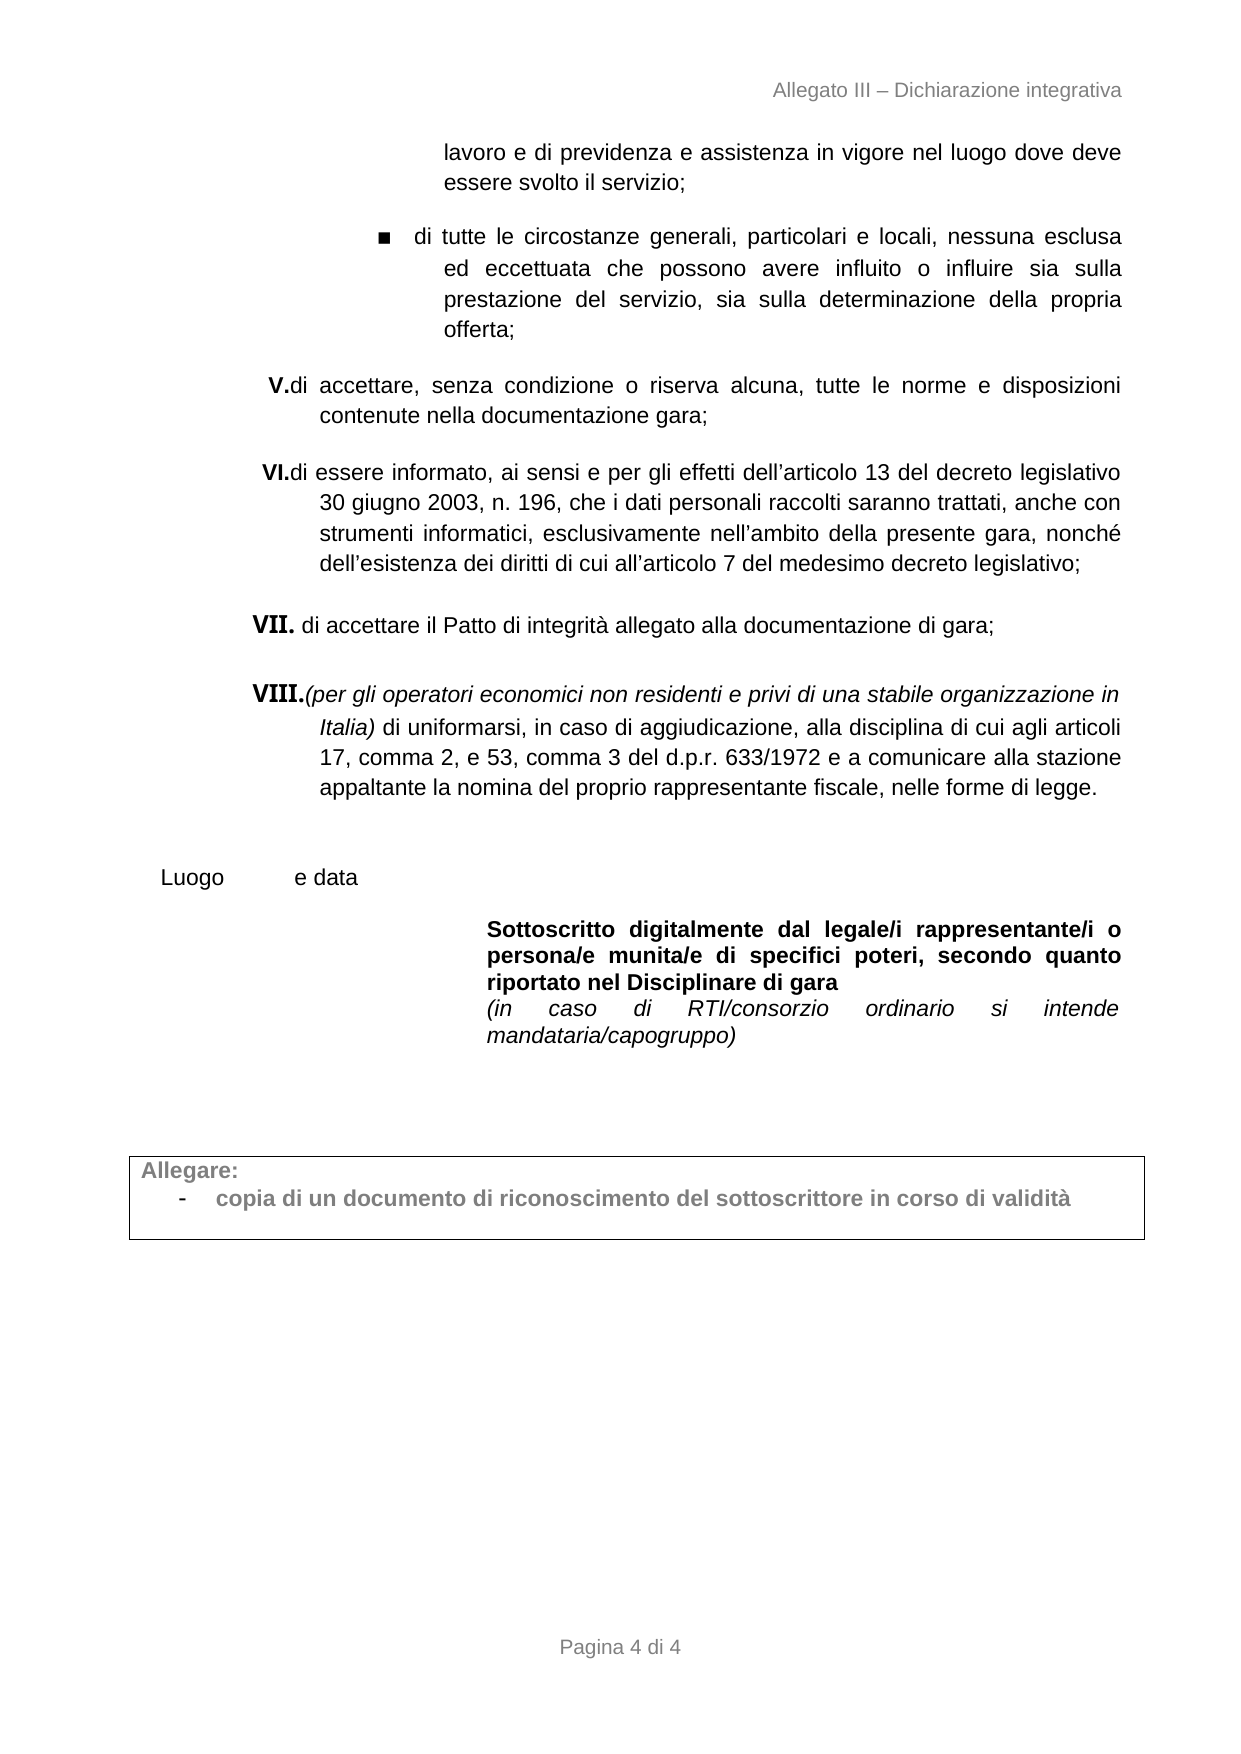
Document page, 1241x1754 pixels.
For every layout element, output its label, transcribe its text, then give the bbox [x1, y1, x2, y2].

list di essere informato, ai sensi e per gli effetti dell’articolo 13 del decreto legislativo 30 giugno 2003, n. 196, che i dati personali raccolti saranno trattati, anche con strumenti informatici, esclusivamente nell’ambito della presente gara, nonché dell’esistenza dei diritti di cui all’articolo 7 del medesimo decreto legislativo; [252, 459, 1122, 576]
list (per gli operatori economici non residenti e privi di una stabile organizzazione in Italia) di uniformarsi, in caso di aggiudicazione, alla disciplina di cui agli articoli 17, comma 2, e 53, comma 3 del d.p.r. 633/1972 e a comunicare alla stazione appaltante la nomina del proprio rappresentante fiscale, nelle forme di legge. [252, 676, 1122, 800]
list di accettare il Patto di integrità allegato alla documentazione di gara; [252, 606, 1122, 640]
text Sottoscritto digitalmente dal legale/i rappresentante/i o persona/e munita/e di specifici poteri, secondo quanto riportato nel Disciplinare di gara [487, 916, 1122, 995]
list lavoro e di previdenza e assistenza in vigore nel luogo dove deve essere svolto il servizio; [376, 139, 1122, 196]
list di accettare, senza condizione o riserva alcuna, tutte le norme e disposizioni contenute nella documentazione gara; [252, 372, 1122, 429]
text Luogo e data [148, 863, 1113, 890]
table_header Allegare: copia di un documento di riconoscimento del sottoscrittore in corso di validità [130, 1157, 1144, 1238]
list di tutte le circostanze generali, particolari e locali, nessuna esclusa ed eccettuata che possono avere influito o influire sia sulla prestazione del servizio, sia sulla determinazione della propria offerta; [376, 220, 1122, 342]
text (in caso di RTI/consorzio ordinario si intende mandataria/capogruppo) [487, 995, 1122, 1048]
